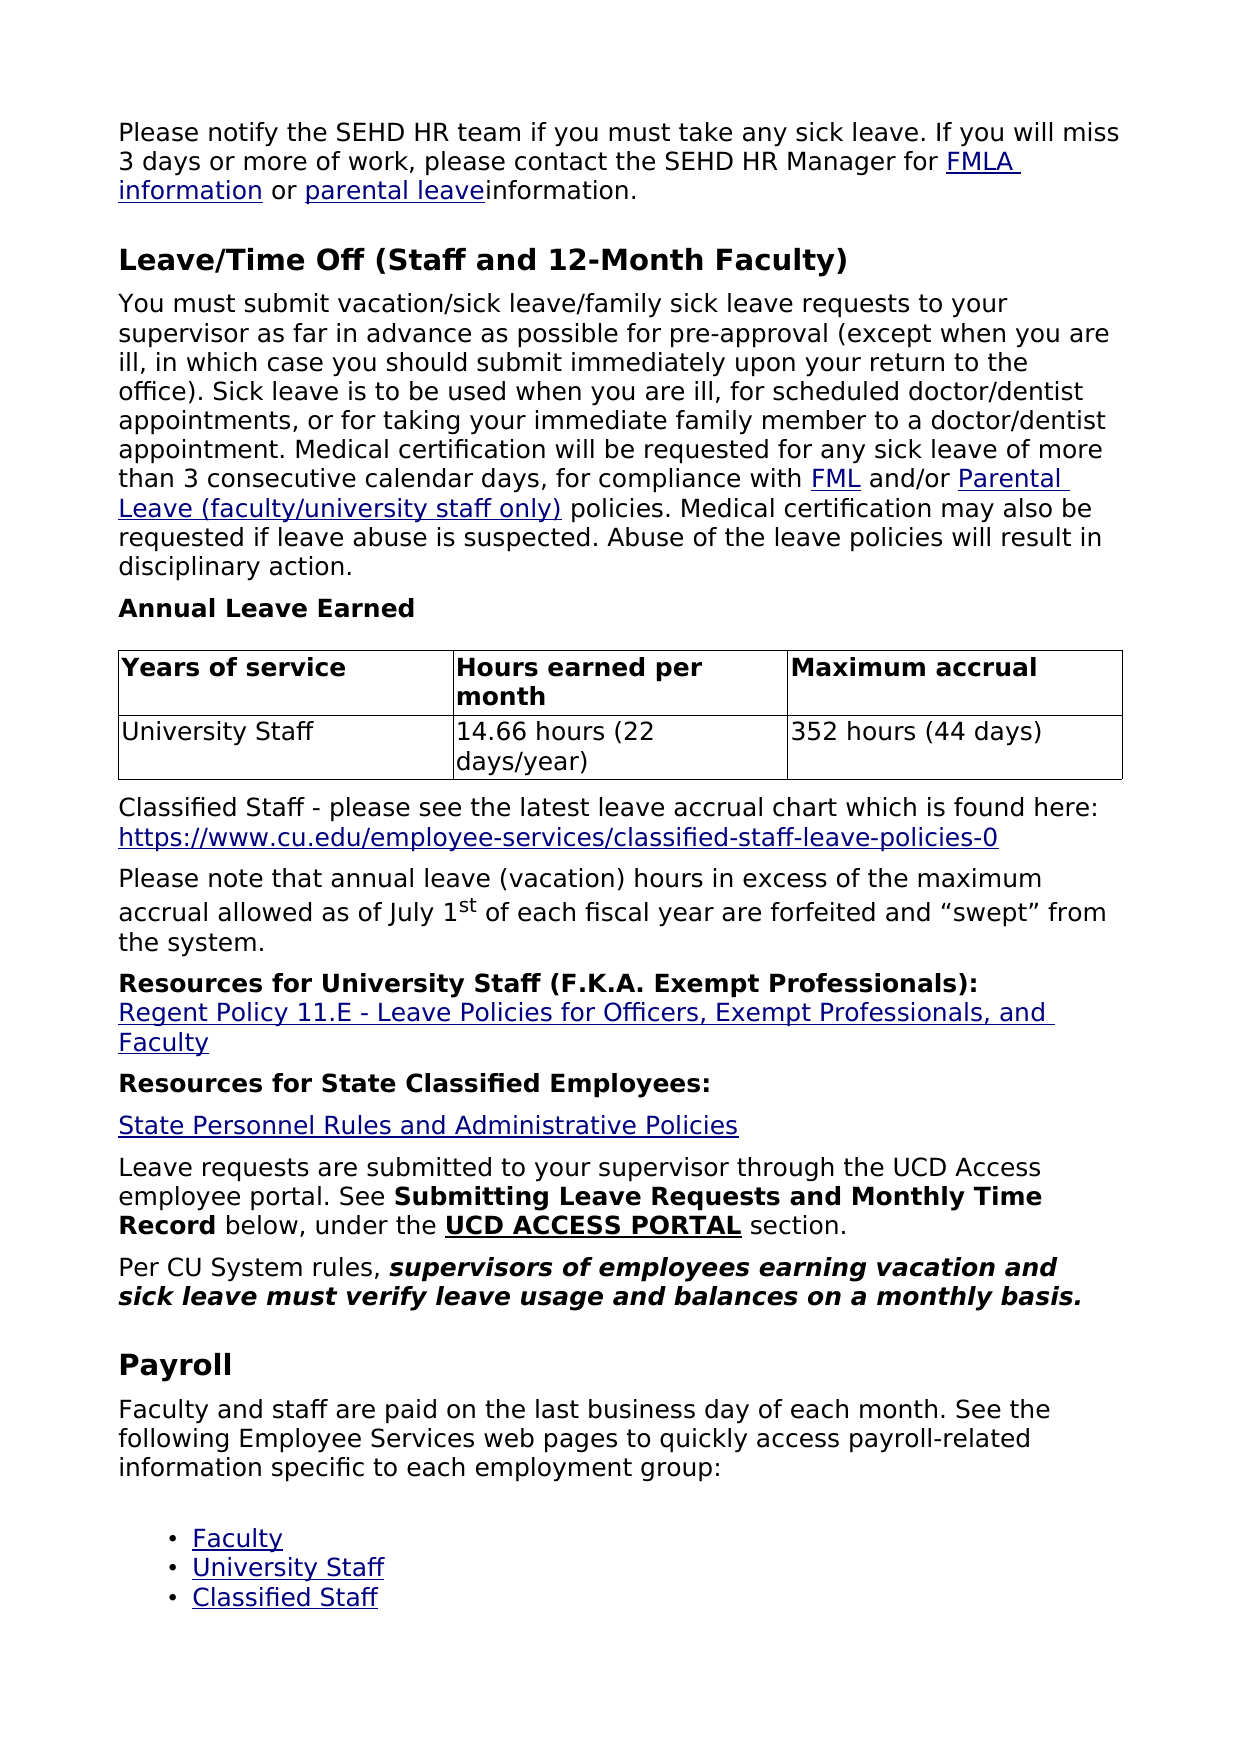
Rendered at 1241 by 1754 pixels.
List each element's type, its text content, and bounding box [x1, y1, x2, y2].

text Please note that annual leave (vacation) hours in excess of the maximum accrual allowed as of July 1st of each fiscal year are forfeited and “swept” from the system. [118, 864, 1122, 957]
list Faculty [177, 1524, 1122, 1554]
text Classified Staff - please see the latest leave accrual chart which is found here: https://www.cu.edu/employee-services/classified-staff-leave-policies-0 [118, 794, 1122, 852]
text Resources for State Classified Employees: [118, 1069, 1122, 1098]
table_header Hours earned per month [454, 651, 787, 714]
subtitle Payroll [118, 1348, 1122, 1382]
table_header Maximum accrual [788, 651, 1122, 714]
list University Staff [177, 1554, 1122, 1583]
table_cell University Staff [119, 716, 453, 779]
text You must submit vacation/sick leave/family sick leave requests to your supervisor as far in advance as possible for pre-approval (except when you are ill, in which case you should submit immediately upon your return to the office). Sick leave is to be used when you are ill, for scheduled doctor/dentist appointments, or for taking your immediate family member to a doctor/dentist appointment. Medical certification will be requested for any sick leave of more than 3 consecutive calendar days, for compliance with FML and/or Parental Leave (faculty/university staff only) policies. Medical certification may also be requested if leave abuse is suspected. Abuse of the leave policies will result in disciplinary action. [118, 289, 1122, 581]
text Per CU System rules, supervisors of employees earning vacation and sick leave must verify leave usage and balances on a monthly basis. [118, 1253, 1122, 1311]
text Please notify the SEHD HR team if you must take any sick leave. If you will miss 3 days or more of work, please contact the SEHD HR Manager for FMLA information or parental leaveinformation. [118, 118, 1122, 206]
text Faculty and staff are paid on the last business day of each month. See the following Employee Services web pages to quickly access payroll-related information specific to each employment group: [118, 1395, 1122, 1482]
list Classified Staff [177, 1583, 1122, 1612]
table_cell 352 hours (44 days) [788, 716, 1122, 779]
text State Personnel Rules and Administrative Policies [118, 1111, 1122, 1140]
table_header Years of service [119, 651, 453, 714]
text Leave requests are submitted to your supervisor through the UCD Access employee portal. See Submitting Leave Requests and Monthly Time Record below, under the UCD ACCESS PORTAL section. [118, 1153, 1122, 1240]
table_cell 14.66 hours (22 days/year) [454, 716, 787, 779]
text Resources for University Staff (F.K.A. Exempt Professionals): Regent Policy 11.E - Leave Policies for Officers, Exempt Professionals, and Faculty [118, 969, 1122, 1057]
text Annual Leave Earned [118, 594, 1122, 623]
subtitle Leave/Time Off (Staff and 12-Month Faculty) [118, 243, 1122, 277]
